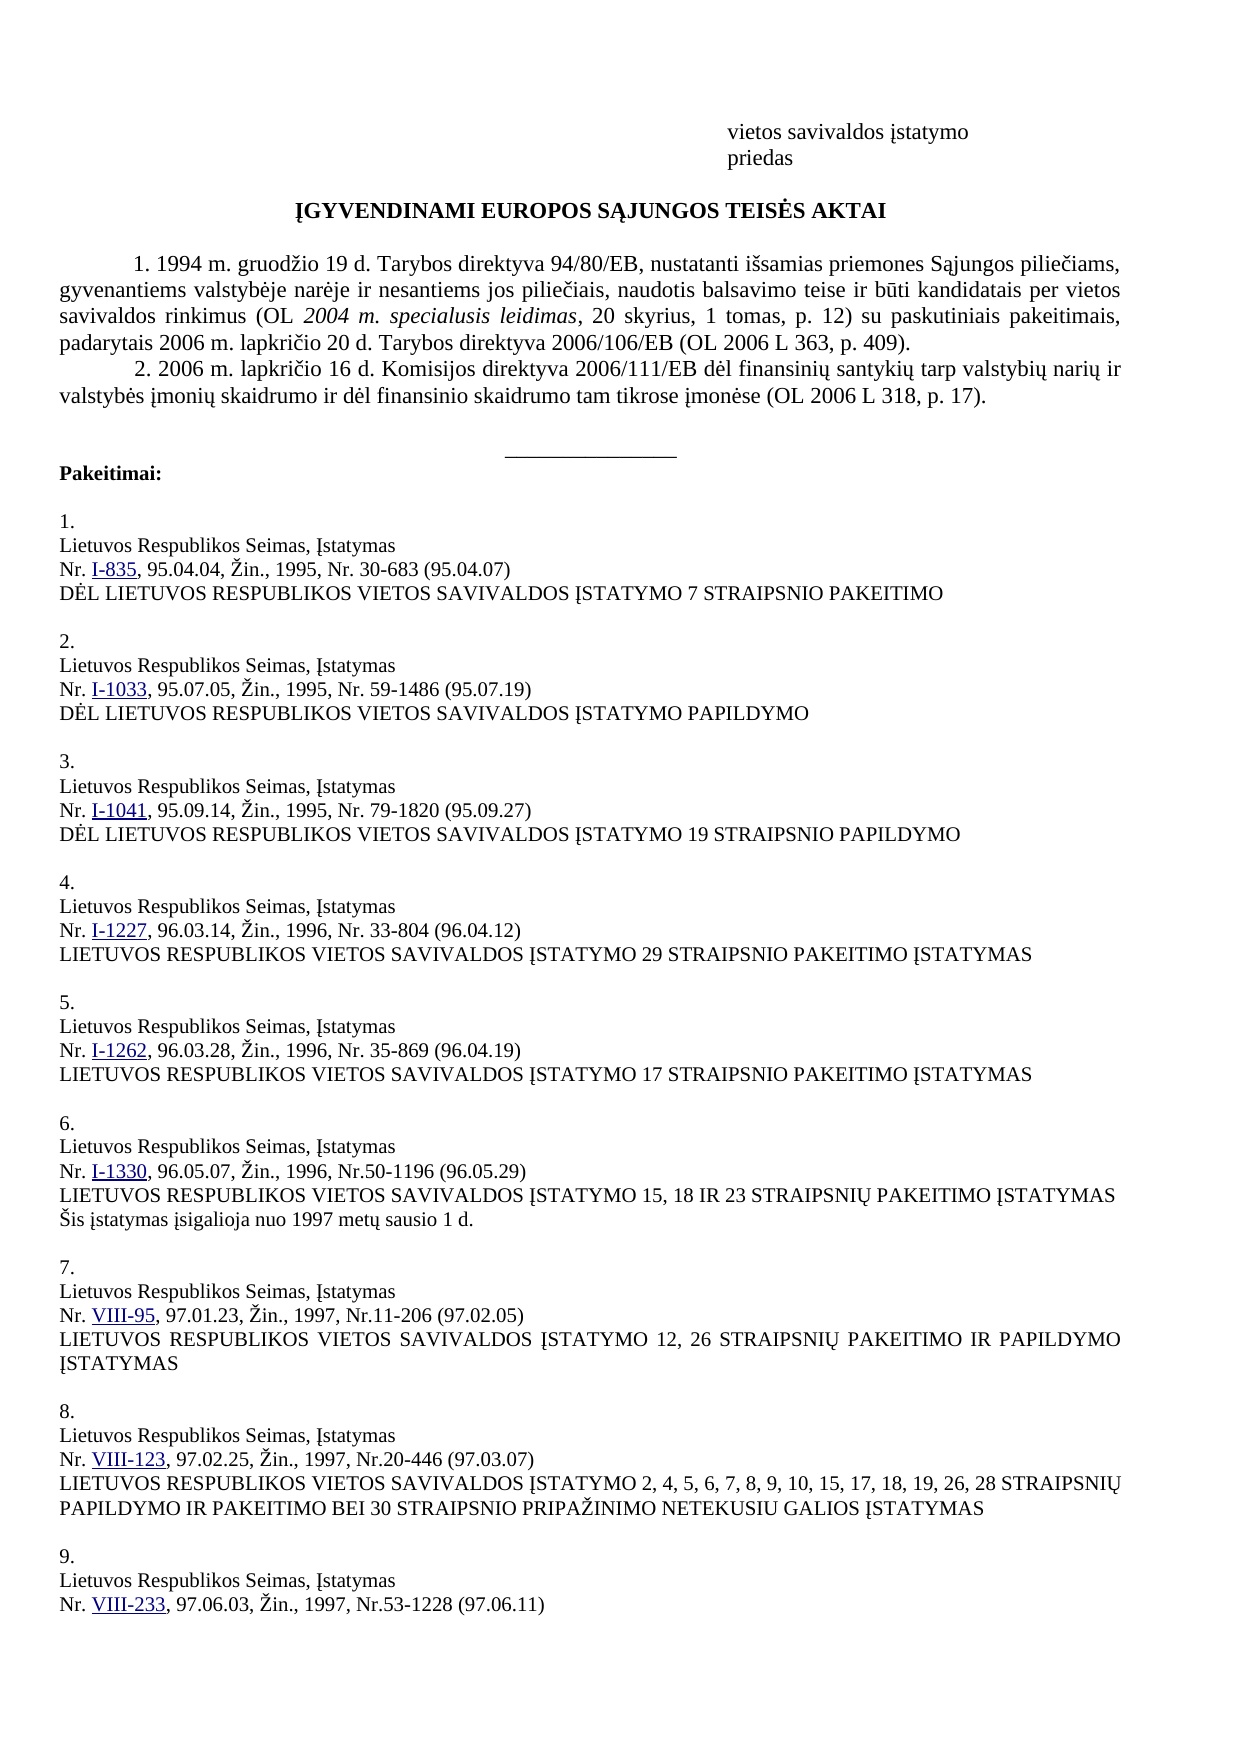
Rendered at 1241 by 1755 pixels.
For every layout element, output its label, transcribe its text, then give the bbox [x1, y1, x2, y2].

text vietos savivaldos įstatymo [59, 118, 1122, 144]
text Lietuvos Respublikos Seimas, Įstatymas [59, 894, 1122, 918]
text Nr. I-1041, 95.09.14, Žin., 1995, Nr. 79-1820 (95.09.27) [59, 798, 1122, 822]
text Nr. VIII-123, 97.02.25, Žin., 1997, Nr.20-446 (97.03.07) [59, 1447, 1122, 1471]
text LIETUVOS RESPUBLIKOS VIETOS SAVIVALDOS ĮSTATYMO 12, 26 STRAIPSNIŲ PAKEITIMO IR PAPILDYMO ĮSTATYMAS [59, 1327, 1122, 1375]
text LIETUVOS RESPUBLIKOS VIETOS SAVIVALDOS ĮSTATYMO 2, 4, 5, 6, 7, 8, 9, 10, 15, 17, 18, 19, 26, 28 STRAIPSNIŲ PAPILDYMO IR PAKEITIMO BEI 30 STRAIPSNIO PRIPAŽINIMO NETEKUSIU GALIOS ĮSTATYMAS [59, 1471, 1122, 1519]
text DĖL LIETUVOS RESPUBLIKOS VIETOS SAVIVALDOS ĮSTATYMO PAPILDYMO [59, 701, 1122, 725]
text LIETUVOS RESPUBLIKOS VIETOS SAVIVALDOS ĮSTATYMO 15, 18 IR 23 STRAIPSNIŲ PAKEITIMO ĮSTATYMAS [59, 1183, 1122, 1207]
text 1. [59, 509, 1122, 533]
text Pakeitimai: [59, 461, 1122, 485]
text Lietuvos Respublikos Seimas, Įstatymas [59, 1568, 1122, 1592]
text Nr. VIII-95, 97.01.23, Žin., 1997, Nr.11-206 (97.02.05) [59, 1303, 1122, 1327]
text 3. [59, 749, 1122, 773]
text Nr. I-1227, 96.03.14, Žin., 1996, Nr. 33-804 (96.04.12) [59, 918, 1122, 942]
text Nr. I-1330, 96.05.07, Žin., 1996, Nr.50-1196 (96.05.29) [59, 1158, 1122, 1183]
text priedas [59, 144, 1122, 171]
text 1. 1994 m. gruodžio 19 d. Tarybos direktyva 94/80/EB, nustatanti išsamias priemones Sąjungos piliečiams, gyvenantiems valstybėje narėje ir nesantiems jos piliečiais, naudotis balsavimo teise ir būti kandidatais per vietos savivaldos rinkimus (OL 2004 m. specialusis leidimas, 20 skyrius, 1 tomas, p. 12) su paskutiniais pakeitimais, padarytais 2006 m. lapkričio 20 d. Tarybos direktyva 2006/106/EB (OL 2006 L 363, p. 409). [59, 250, 1122, 355]
text Lietuvos Respublikos Seimas, Įstatymas [59, 1423, 1122, 1447]
text Lietuvos Respublikos Seimas, Įstatymas [59, 773, 1122, 798]
text ĮGYVENDINAMI EUROPOS SĄJUNGOS TEISĖS AKTAI [59, 197, 1122, 223]
text Nr. I-835, 95.04.04, Žin., 1995, Nr. 30-683 (95.04.07) [59, 557, 1122, 581]
text 7. [59, 1255, 1122, 1279]
text Lietuvos Respublikos Seimas, Įstatymas [59, 533, 1122, 557]
text Lietuvos Respublikos Seimas, Įstatymas [59, 1279, 1122, 1303]
text 5. [59, 990, 1122, 1014]
text LIETUVOS RESPUBLIKOS VIETOS SAVIVALDOS ĮSTATYMO 29 STRAIPSNIO PAKEITIMO ĮSTATYMAS [59, 942, 1122, 966]
text _______________ [59, 434, 1122, 461]
text DĖL LIETUVOS RESPUBLIKOS VIETOS SAVIVALDOS ĮSTATYMO 7 STRAIPSNIO PAKEITIMO [59, 581, 1122, 605]
text Lietuvos Respublikos Seimas, Įstatymas [59, 653, 1122, 677]
text 9. [59, 1543, 1122, 1568]
text Nr. VIII-233, 97.06.03, Žin., 1997, Nr.53-1228 (97.06.11) [59, 1592, 1122, 1616]
text 4. [59, 870, 1122, 894]
text Nr. I-1262, 96.03.28, Žin., 1996, Nr. 35-869 (96.04.19) [59, 1038, 1122, 1062]
text Nr. I-1033, 95.07.05, Žin., 1995, Nr. 59-1486 (95.07.19) [59, 677, 1122, 701]
text 2. 2006 m. lapkričio 16 d. Komisijos direktyva 2006/111/EB dėl finansinių santykių tarp valstybių narių ir valstybės įmonių skaidrumo ir dėl finansinio skaidrumo tam tikrose įmonėse (OL 2006 L 318, p. 17). [59, 355, 1122, 408]
text Lietuvos Respublikos Seimas, Įstatymas [59, 1134, 1122, 1158]
text DĖL LIETUVOS RESPUBLIKOS VIETOS SAVIVALDOS ĮSTATYMO 19 STRAIPSNIO PAPILDYMO [59, 822, 1122, 846]
text 8. [59, 1399, 1122, 1423]
text LIETUVOS RESPUBLIKOS VIETOS SAVIVALDOS ĮSTATYMO 17 STRAIPSNIO PAKEITIMO ĮSTATYMAS [59, 1062, 1122, 1086]
text Šis įstatymas įsigalioja nuo 1997 metų sausio 1 d. [59, 1207, 1122, 1231]
text 2. [59, 629, 1122, 653]
text 6. [59, 1110, 1122, 1134]
text Lietuvos Respublikos Seimas, Įstatymas [59, 1014, 1122, 1038]
